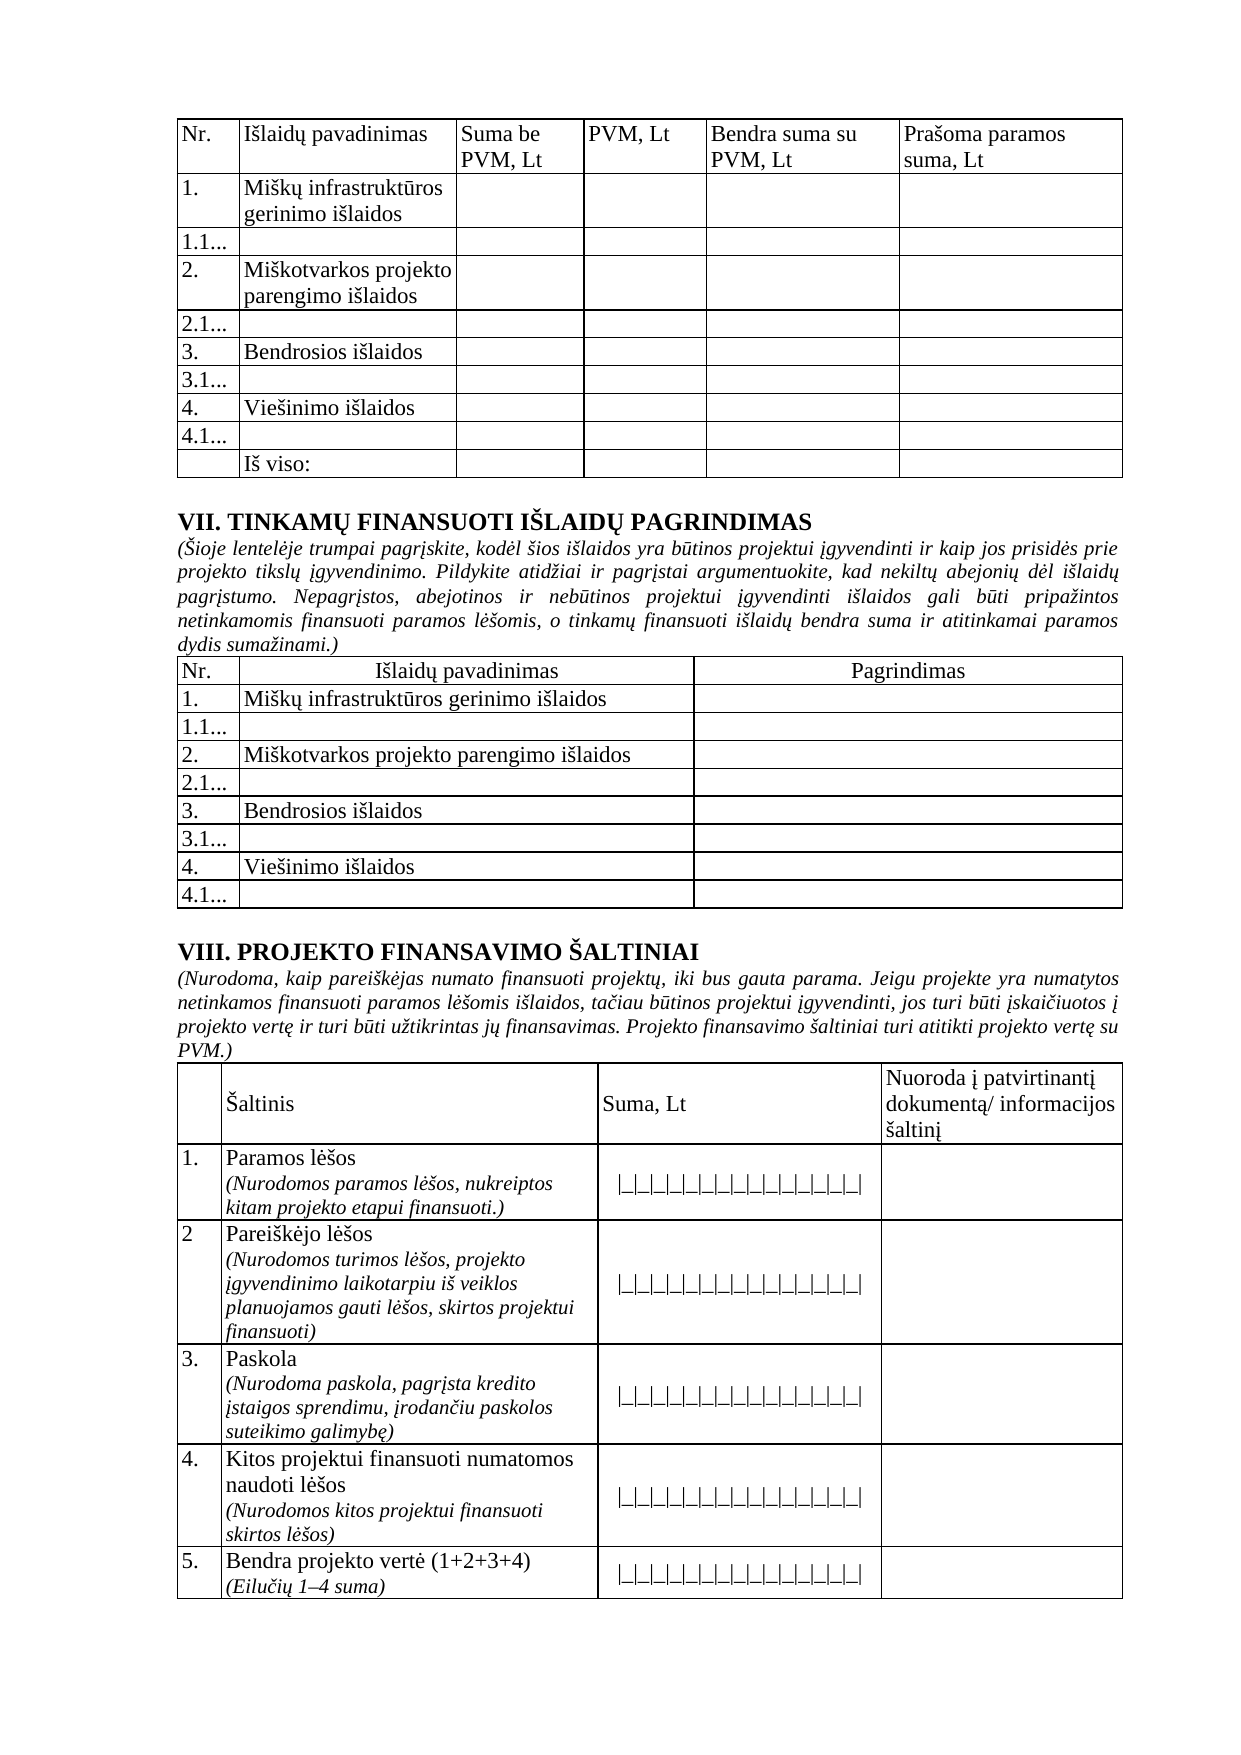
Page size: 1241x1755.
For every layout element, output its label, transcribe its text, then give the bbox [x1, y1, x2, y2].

table_cell [895, 311, 899, 337]
table_cell [702, 422, 706, 448]
table_header [178, 1064, 221, 1143]
table_cell 3. [235, 338, 239, 365]
table_cell [895, 450, 899, 476]
table_cell [585, 174, 706, 227]
table_cell [240, 366, 244, 393]
table_cell [452, 366, 456, 393]
table_cell [882, 1547, 1122, 1598]
table_header Išlaidų pavadinimas [240, 120, 456, 172]
table_cell |_|_|_|_|_|_|_|_|_|_|_|_|_|_|_| [599, 1445, 881, 1546]
table_cell [235, 450, 239, 476]
table_cell [1118, 394, 1122, 421]
table_cell [452, 311, 456, 337]
table_cell 3. [235, 797, 239, 823]
table_cell [585, 256, 706, 309]
table_cell [1118, 311, 1122, 337]
table_cell [707, 450, 711, 476]
table_cell 1. [178, 1145, 221, 1219]
table_cell [707, 394, 711, 421]
table_cell [882, 1145, 1122, 1219]
table_cell [707, 256, 899, 309]
table_cell 5. [178, 1547, 221, 1598]
table_cell [702, 394, 706, 421]
table_cell [900, 174, 1122, 227]
table_header Šaltinis [222, 1064, 597, 1143]
table_cell [707, 311, 711, 337]
table_cell [1118, 741, 1122, 767]
table_cell [1118, 450, 1122, 476]
table_cell [707, 338, 711, 365]
table_cell [707, 228, 711, 254]
table_cell 4. [178, 1445, 221, 1546]
table_cell [1118, 881, 1122, 907]
table_cell 1. [178, 174, 239, 227]
table_cell 1. [235, 685, 239, 712]
table_cell [1118, 685, 1122, 712]
table_cell [452, 228, 456, 254]
table_cell [702, 338, 706, 365]
table_cell 3. [178, 1345, 221, 1443]
table_header PVM, Lt [585, 120, 706, 172]
table_cell [240, 311, 244, 337]
table_cell [707, 422, 711, 448]
table_cell [1118, 853, 1122, 879]
table_cell [452, 422, 456, 448]
table_cell 4. [235, 853, 239, 879]
table_cell [882, 1221, 1122, 1343]
table_cell [457, 422, 461, 448]
table_cell [1118, 366, 1122, 393]
table_cell 2. [235, 741, 239, 767]
table_cell [457, 174, 583, 227]
table_cell [1118, 338, 1122, 365]
table_cell [895, 422, 899, 448]
table_header Nr. [178, 120, 239, 172]
table_cell 4. [235, 394, 239, 421]
table_cell |_|_|_|_|_|_|_|_|_|_|_|_|_|_|_| [599, 1345, 881, 1443]
table_cell [457, 256, 583, 309]
table_cell [702, 311, 706, 337]
text VIII. PROJEKTO FINANSAVIMO ŠALTINIAI [177, 937, 1122, 966]
table_cell [882, 1445, 1122, 1546]
table_cell [1118, 825, 1122, 851]
table_cell [457, 338, 461, 365]
table_cell [1118, 422, 1122, 448]
table_cell [457, 366, 461, 393]
table_cell |_|_|_|_|_|_|_|_|_|_|_|_|_|_|_| [599, 1547, 881, 1598]
table_cell [882, 1345, 1122, 1443]
table_cell [900, 256, 1122, 309]
table_cell [895, 366, 899, 393]
text (Nurodoma, kaip pareiškėjas numato finansuoti projektų, iki bus gauta parama. Jeigu projekte yra numatytos netinkamos finansuoti paramos lėšomis išlaidos, tačiau būtinos projektui įgyvendinti, jos turi būti įskaičiuotos į projekto vertę ir turi būti užtikrintas jų finansavimas. Projekto finansavimo šaltiniai turi atitikti projekto vertę su PVM.) [177, 966, 1122, 1062]
table_cell |_|_|_|_|_|_|_|_|_|_|_|_|_|_|_| [599, 1221, 881, 1343]
table_header Nr. [235, 657, 239, 684]
text VII. TINKAMŲ FINANSUOTI IŠLAIDŲ PAGRINDIMAS [177, 507, 1122, 535]
table_cell [457, 450, 461, 476]
text (Šioje lentelėje trumpai pagrįskite, kodėl šios išlaidos yra būtinos projektui įgyvendinti ir kaip jos prisidės prie projekto tikslų įgyvendinimo. Pildykite atidžiai ir pagrįstai argumentuokite, kad nekiltų abejonių dėl išlaidų pagrįstumo. Nepagrįstos, abejotinos ir nebūtinos projektui įgyvendinti išlaidos gali būti pripažintos netinkamomis finansuoti paramos lėšomis, o tinkamų finansuoti išlaidų bendra suma ir atitinkamai paramos dydis sumažinami.) [177, 535, 1122, 656]
table_cell [702, 228, 706, 254]
table_cell [457, 228, 461, 254]
table_cell [702, 366, 706, 393]
table_cell 2 [178, 1221, 221, 1343]
table_cell [1118, 797, 1122, 823]
table_cell [707, 174, 899, 227]
table_cell [895, 338, 899, 365]
table_header Suma, Lt [599, 1064, 881, 1143]
table_cell [240, 422, 244, 448]
table_cell 2. [178, 256, 239, 309]
table_cell [1118, 228, 1122, 254]
table_cell |_|_|_|_|_|_|_|_|_|_|_|_|_|_|_| [599, 1145, 881, 1219]
table_cell [457, 394, 461, 421]
table_cell [1118, 769, 1122, 795]
table_cell [240, 228, 244, 254]
table_cell [895, 394, 899, 421]
table_cell [702, 450, 706, 476]
table_cell [707, 366, 711, 393]
table_cell [457, 311, 461, 337]
table_cell [895, 228, 899, 254]
table_cell [1118, 713, 1122, 739]
